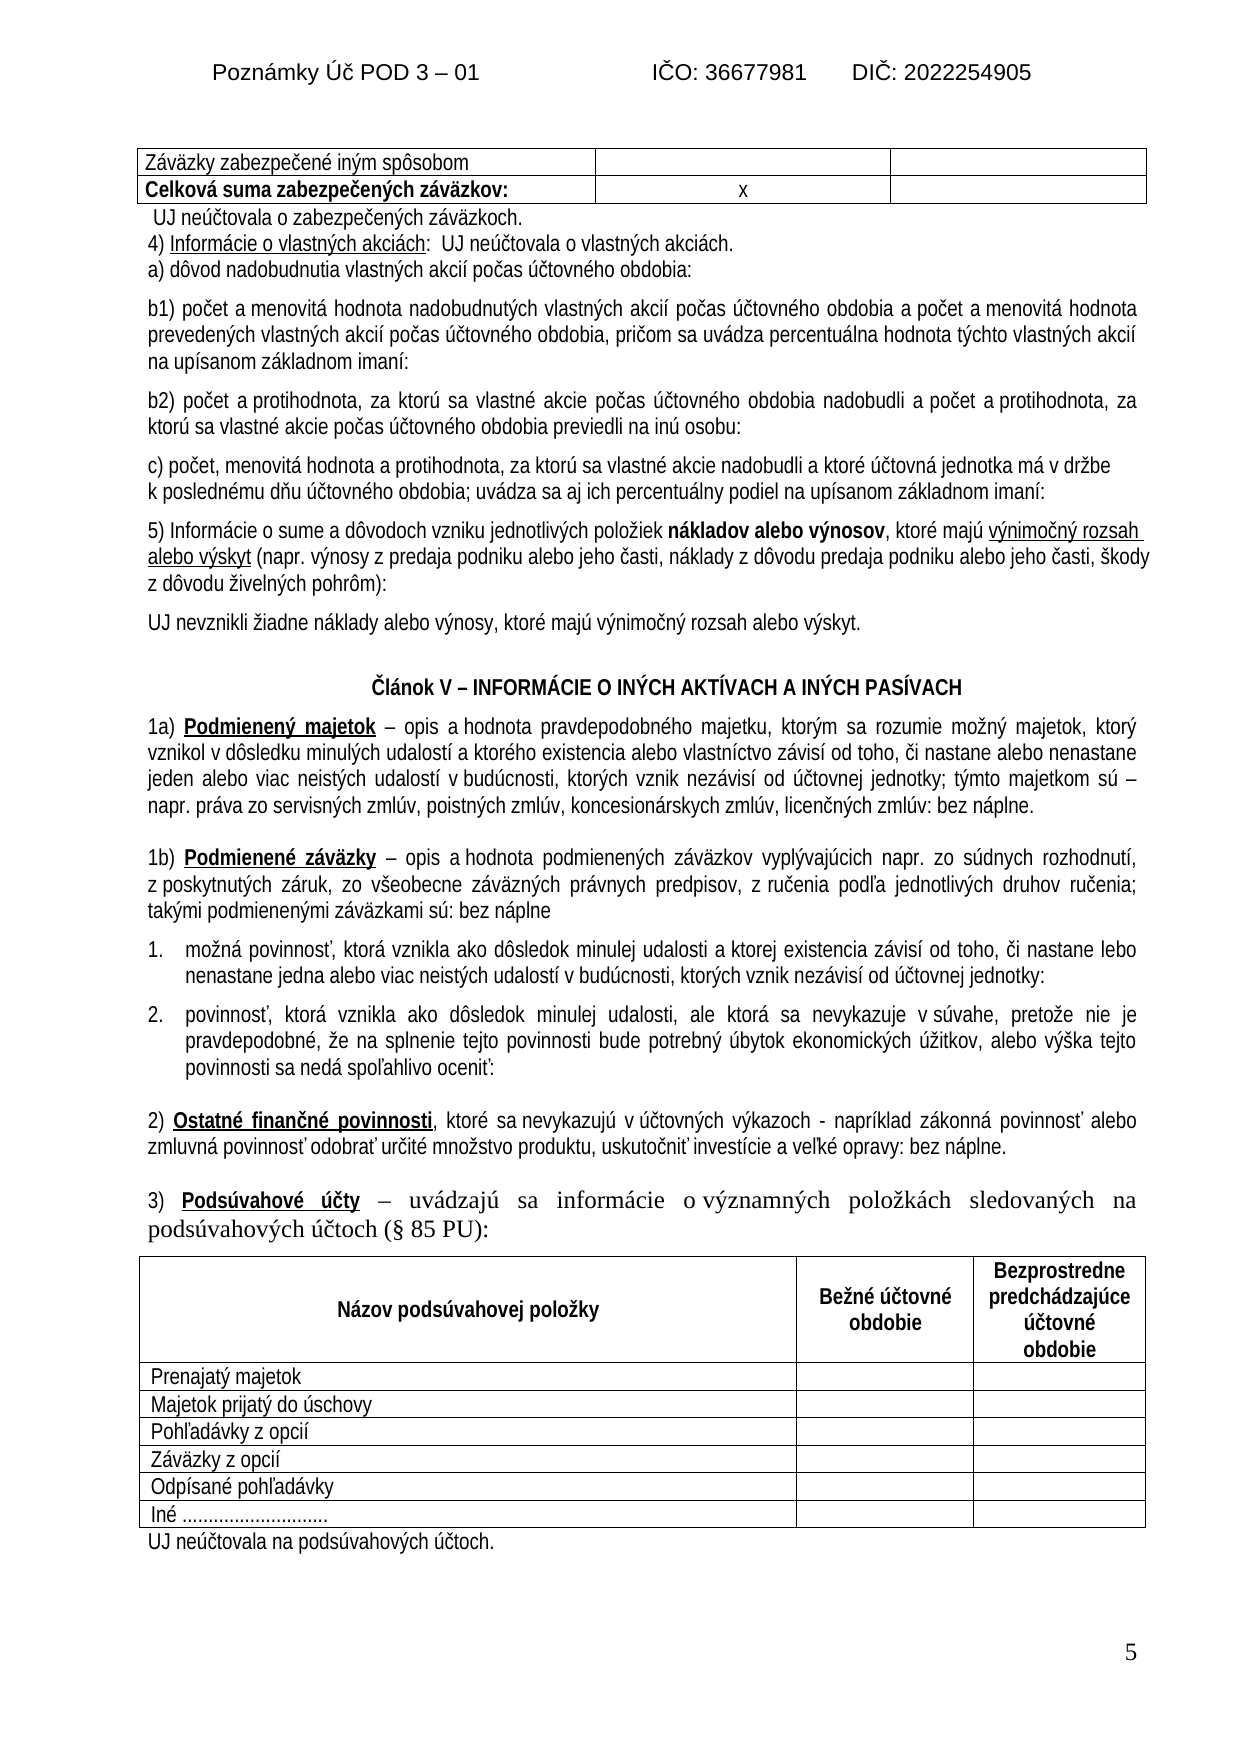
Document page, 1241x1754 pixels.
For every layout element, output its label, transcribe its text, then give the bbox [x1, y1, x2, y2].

table_cell [797, 1446, 973, 1472]
text 3) Podsúvahové účty – uvádzajú sa informácie o významných položkách sledovaných na podsúvahových účtoch (§ 85 PU): [148, 1186, 1137, 1243]
table_cell Prenajatý majetok [140, 1363, 796, 1390]
text UJ neúčtovala na podsúvahových účtoch. [148, 1528, 1137, 1554]
table_cell Záväzky zabezpečené iným spôsobom [138, 149, 595, 175]
table_cell x [596, 176, 890, 202]
table_cell [974, 1446, 1145, 1472]
table_cell [596, 149, 890, 175]
table_cell Celková suma zabezpečených záväzkov: [138, 176, 595, 202]
text UJ neúčtovala o zabezpečených záväzkoch. [148, 203, 1186, 230]
table_cell Majetok prijatý do úschovy [140, 1391, 796, 1417]
text b1) počet a menovitá hodnota nadobudnutých vlastných akcií počas účtovného obdobia a počet a menovitá hodnota prevedených vlastných akcií počas účtovného obdobia, pričom sa uvádza percentuálna hodnota týchto vlastných akcií na upísanom základnom imaní: [148, 295, 1137, 374]
list možná povinnosť, ktorá vznikla ako dôsledok minulej udalosti a ktorej existencia závisí od toho, či nastane lebo nenastane jedna alebo viac neistých udalostí v budúcnosti, ktorých vznik nezávisí od účtovnej jednotky: [148, 936, 1137, 989]
table_cell [891, 176, 1146, 202]
table_cell Iné ............................ [140, 1501, 796, 1527]
text Článok V – INFORMÁCIE O INÝCH AKTÍVACH A INÝCH PASÍVACH [148, 674, 1186, 700]
text a) dôvod nadobudnutia vlastných akcií počas účtovného obdobia: [148, 256, 1137, 282]
table_cell [974, 1473, 1145, 1499]
table_cell Pohľadávky z opcií [140, 1418, 796, 1445]
table_cell [797, 1391, 973, 1417]
table_cell [797, 1501, 973, 1527]
table_cell [891, 149, 1146, 175]
text 1b) Podmienené záväzky – opis a hodnota podmienených záväzkov vyplývajúcich napr. zo súdnych rozhodnutí, z poskytnutých záruk, zo všeobecne záväzných právnych predpisov, z ručenia podľa jednotlivých druhov ručenia; takými podmienenými záväzkami sú: bez náplne [148, 844, 1137, 923]
text 5) Informácie o sume a dôvodoch vzniku jednotlivých položiek nákladov alebo výnosov, ktoré majú výnimočný rozsah alebo výskyt (napr. výnosy z predaja podniku alebo jeho časti, náklady z dôvodu predaja podniku alebo jeho časti, škody z dôvodu živelných pohrôm): [148, 517, 1186, 596]
table_cell [797, 1473, 973, 1499]
table_cell [974, 1363, 1145, 1390]
table_cell [974, 1418, 1145, 1445]
text 4) Informácie o vlastných akciách: UJ neúčtovala o vlastných akciách. [148, 230, 1186, 256]
text 2) Ostatné finančné povinnosti, ktoré sa nevykazujú v účtovných výkazoch - napríklad zákonná povinnosť alebo zmluvná povinnosť odobrať určité množstvo produktu, uskutočniť investície a veľké opravy: bez náplne. [148, 1107, 1137, 1159]
list povinnosť, ktorá vznikla ako dôsledok minulej udalosti, ale ktorá sa nevykazuje v súvahe, pretože nie je pravdepodobné, že na splnenie tejto povinnosti bude potrebný úbytok ekonomických úžitkov, alebo výška tejto povinnosti sa nedá spoľahlivo oceniť: [148, 1001, 1137, 1080]
table_cell Záväzky z opcií [140, 1446, 796, 1472]
text b2) počet a protihodnota, za ktorú sa vlastné akcie počas účtovného obdobia nadobudli a počet a protihodnota, za ktorú sa vlastné akcie počas účtovného obdobia previedli na inú osobu: [148, 387, 1137, 439]
text c) počet, menovitá hodnota a protihodnota, za ktorú sa vlastné akcie nadobudli a ktoré účtovná jednotka má v držbe k poslednému dňu účtovného obdobia; uvádza sa aj ich percentuálny podiel na upísanom základnom imaní: [148, 452, 1186, 504]
text UJ nevznikli žiadne náklady alebo výnosy, ktoré majú výnimočný rozsah alebo výskyt. [148, 608, 1137, 635]
table_header Bezprostredne predchádzajúce účtovné obdobie [974, 1257, 1145, 1362]
table_header Bežné účtovné obdobie [797, 1257, 973, 1362]
text 1a) Podmienený majetok – opis a hodnota pravdepodobného majetku, ktorým sa rozumie možný majetok, ktorý vznikol v dôsledku minulých udalostí a ktorého existencia alebo vlastníctvo závisí od toho, či nastane alebo nenastane jeden alebo viac neistých udalostí v budúcnosti, ktorých vznik nezávisí od účtovnej jednotky; týmto majetkom sú – napr. práva zo servisných zmlúv, poistných zmlúv, koncesionárskych zmlúv, licenčných zmlúv: bez náplne. [148, 713, 1137, 818]
table_cell [797, 1418, 973, 1445]
table_cell [974, 1391, 1145, 1417]
table_header Názov podsúvahovej položky [140, 1257, 796, 1362]
table_cell [974, 1501, 1145, 1527]
table_cell Odpísané pohľadávky [140, 1473, 796, 1499]
table_cell [797, 1363, 973, 1390]
